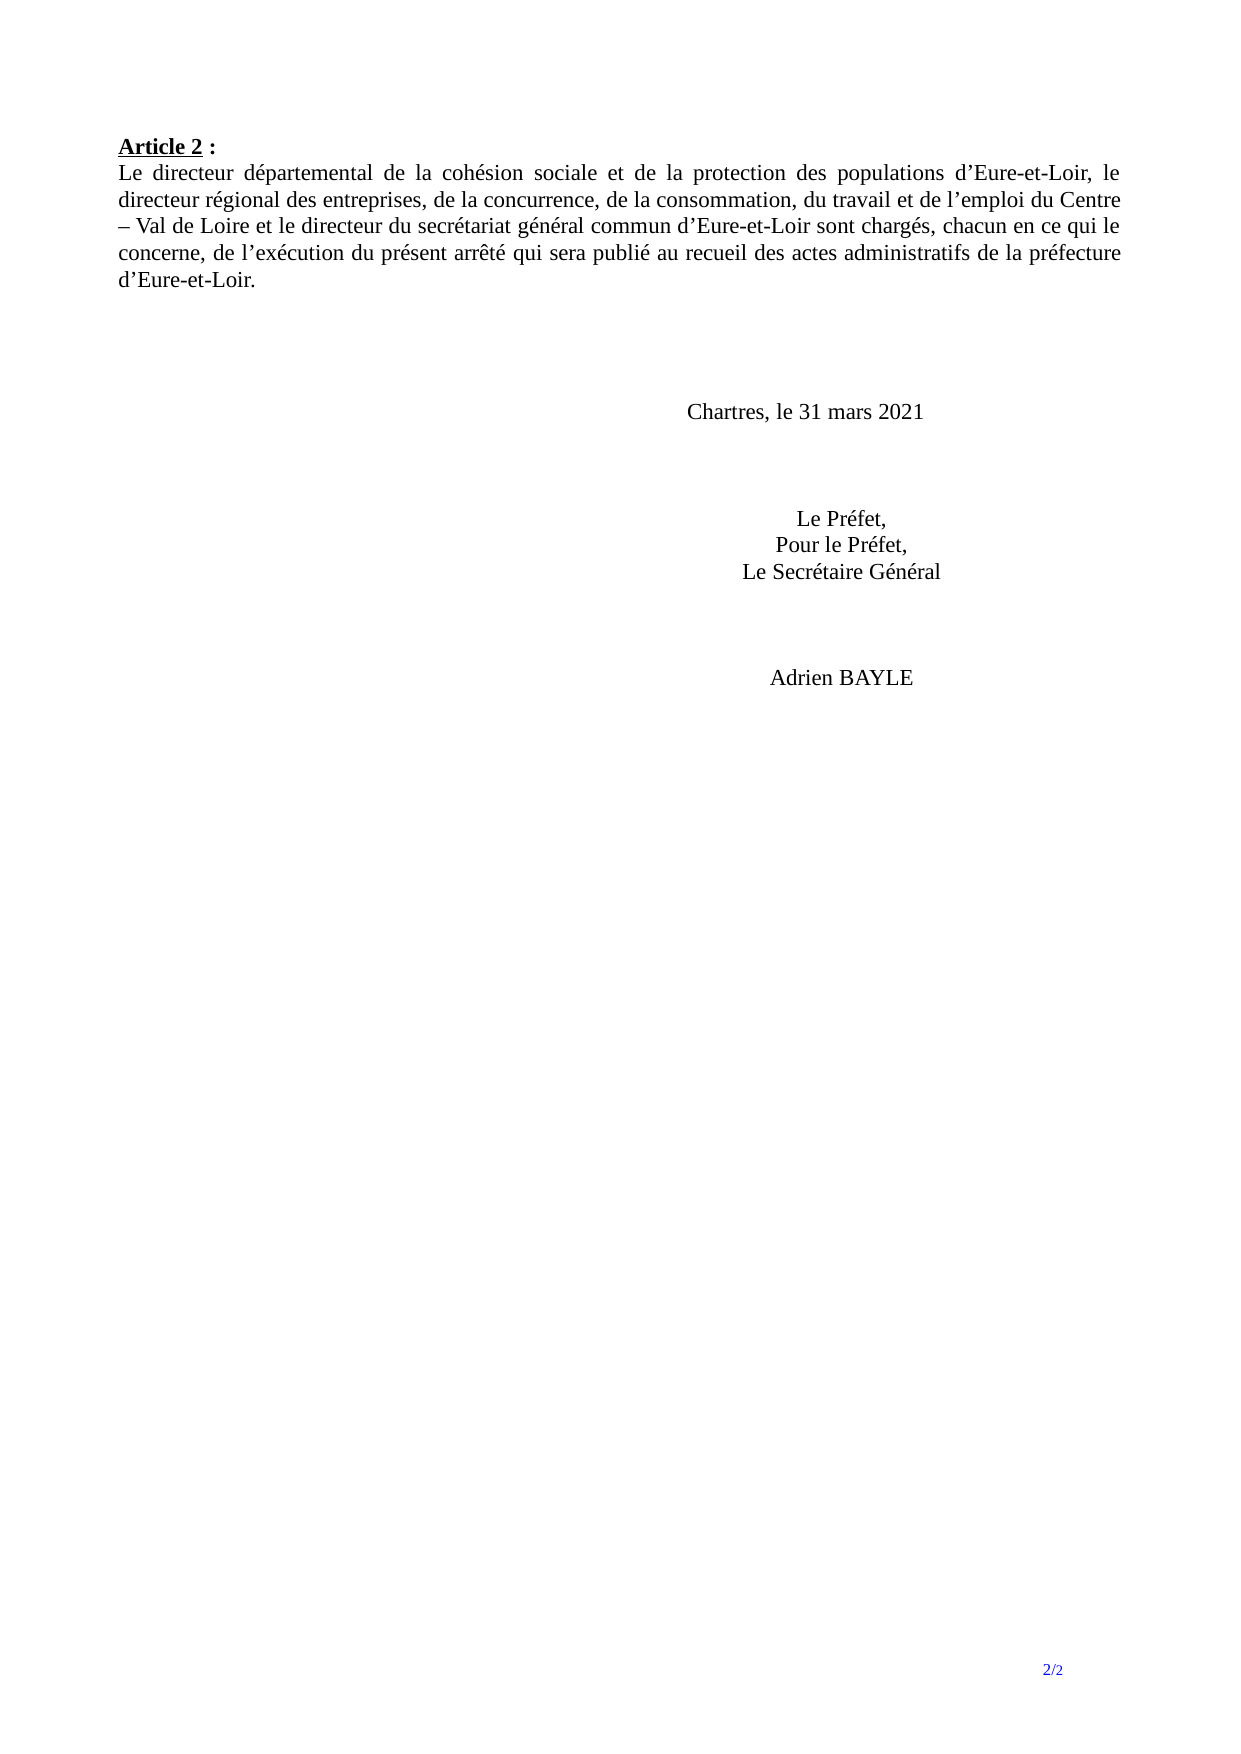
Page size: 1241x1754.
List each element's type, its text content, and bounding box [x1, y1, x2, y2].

text Le Secrétaire Général [561, 558, 1122, 584]
text Chartres, le 31 mars 2021 [118, 398, 1122, 425]
text Le directeur départemental de la cohésion sociale et de la protection des populations d’Eure-et-Loir, le directeur régional des entreprises, de la concurrence, de la consommation, du travail et de l’emploi du Centre – Val de Loire et le directeur du secrétariat général commun d’Eure-et-Loir sont chargés, chacun en ce qui le concerne, de l’exécution du présent arrêté qui sera publié au recueil des actes administratifs de la préfecture d’Eure-et-Loir. [118, 159, 1122, 292]
text Article 2 : [118, 133, 1122, 159]
text Pour le Préfet, [561, 531, 1122, 558]
text Adrien BAYLE [561, 664, 1122, 690]
text Le Préfet, [561, 504, 1122, 531]
